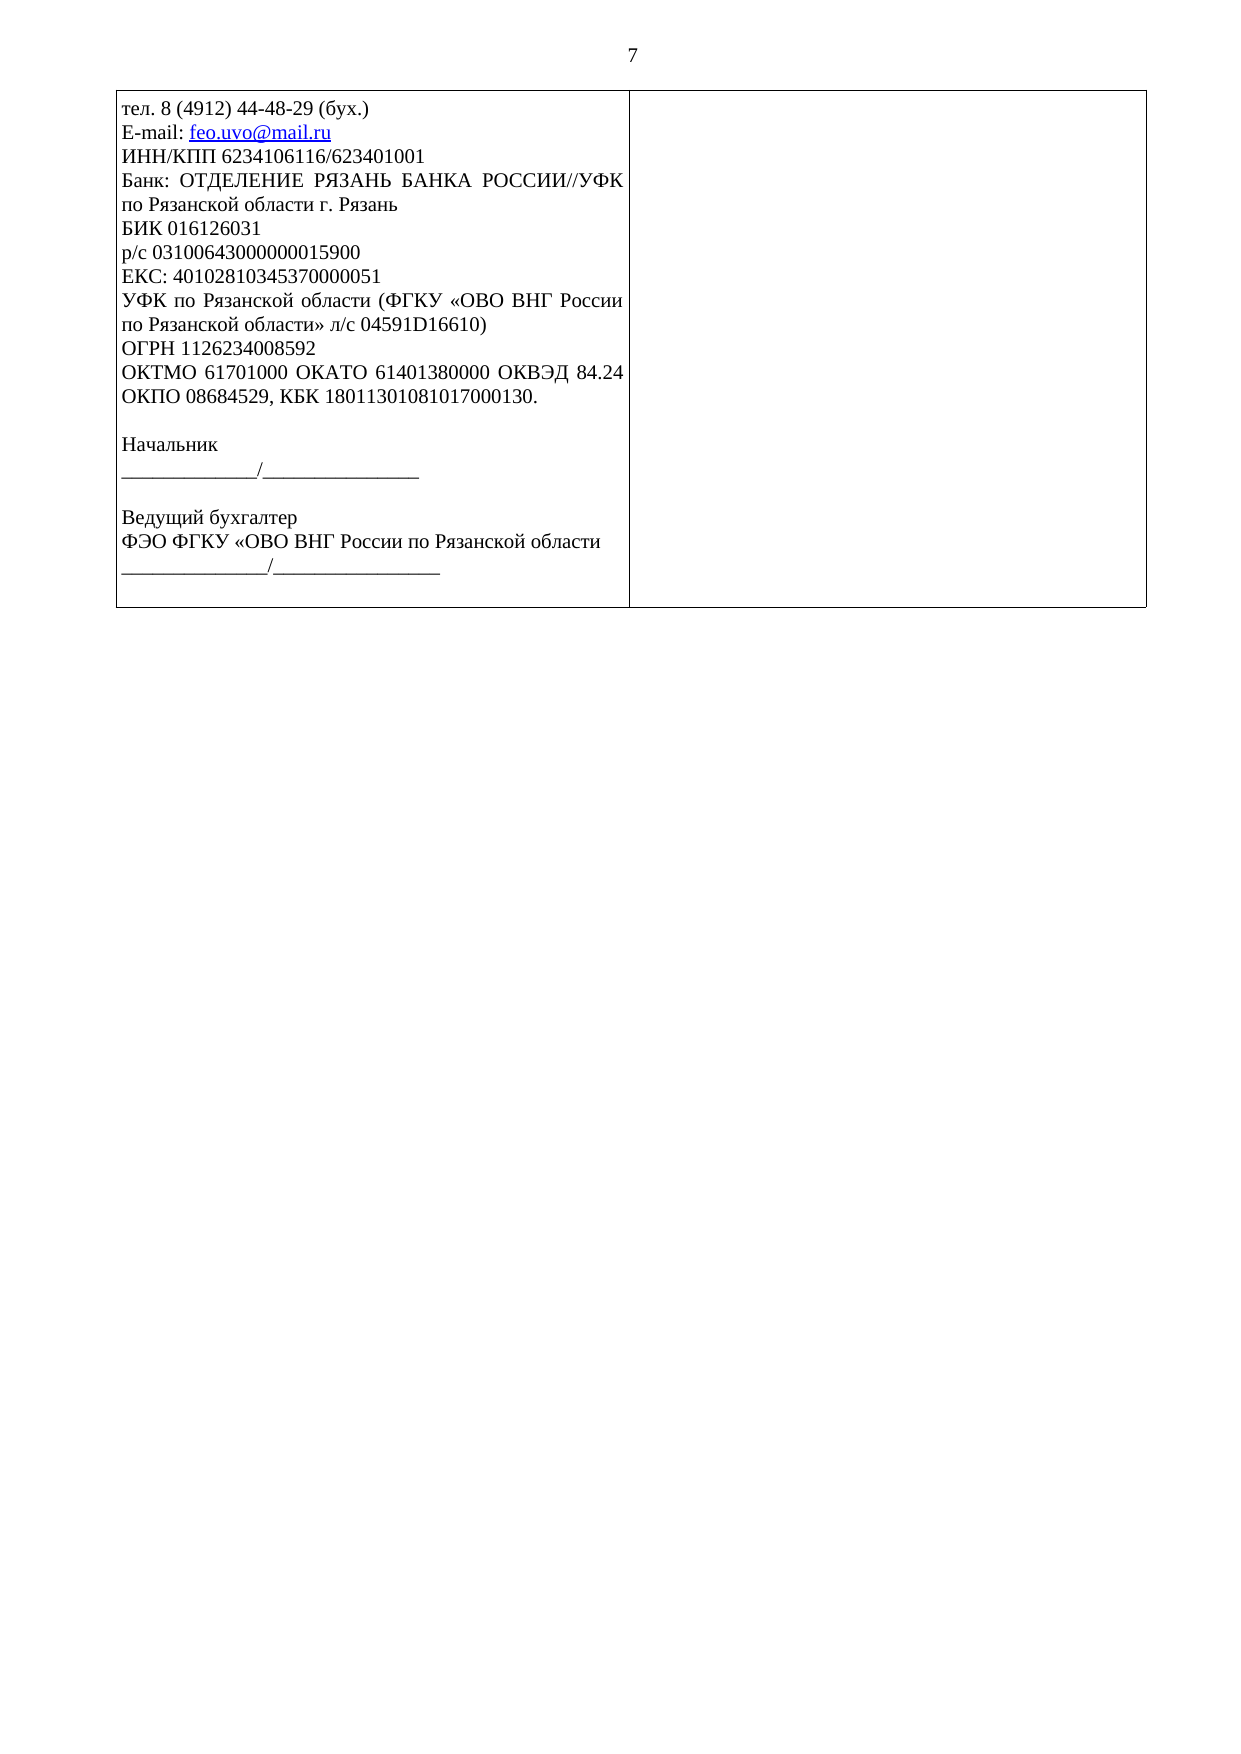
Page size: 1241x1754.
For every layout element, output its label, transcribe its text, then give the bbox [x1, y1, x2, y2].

table_cell тел. 8 (4912) 44-48-29 (бух.) Е-mail: feo.uvo@mail.ru ИНН/КПП 6234106116/623401001 Банк: ОТДЕЛЕНИЕ РЯЗАНЬ БАНКА РОССИИ//УФК по Рязанской области г. Рязань БИК 016126031 р/с 03100643000000015900 ЕКС: 40102810345370000051 УФК по Рязанской области (ФГКУ «ОВО ВНГ России по Рязанской области» л/с 04591D16610) ОГРН 1126234008592 ОКТМО 61701000 ОКАТО 61401380000 ОКВЭД 84.24 ОКПО 08684529, КБК 18011301081017000130. Начальник _____________/_______________ Ведущий бухгалтер ФЭО ФГКУ «ОВО ВНГ России по Рязанской области ______________/________________ [117, 91, 629, 607]
table_cell [630, 91, 1146, 607]
